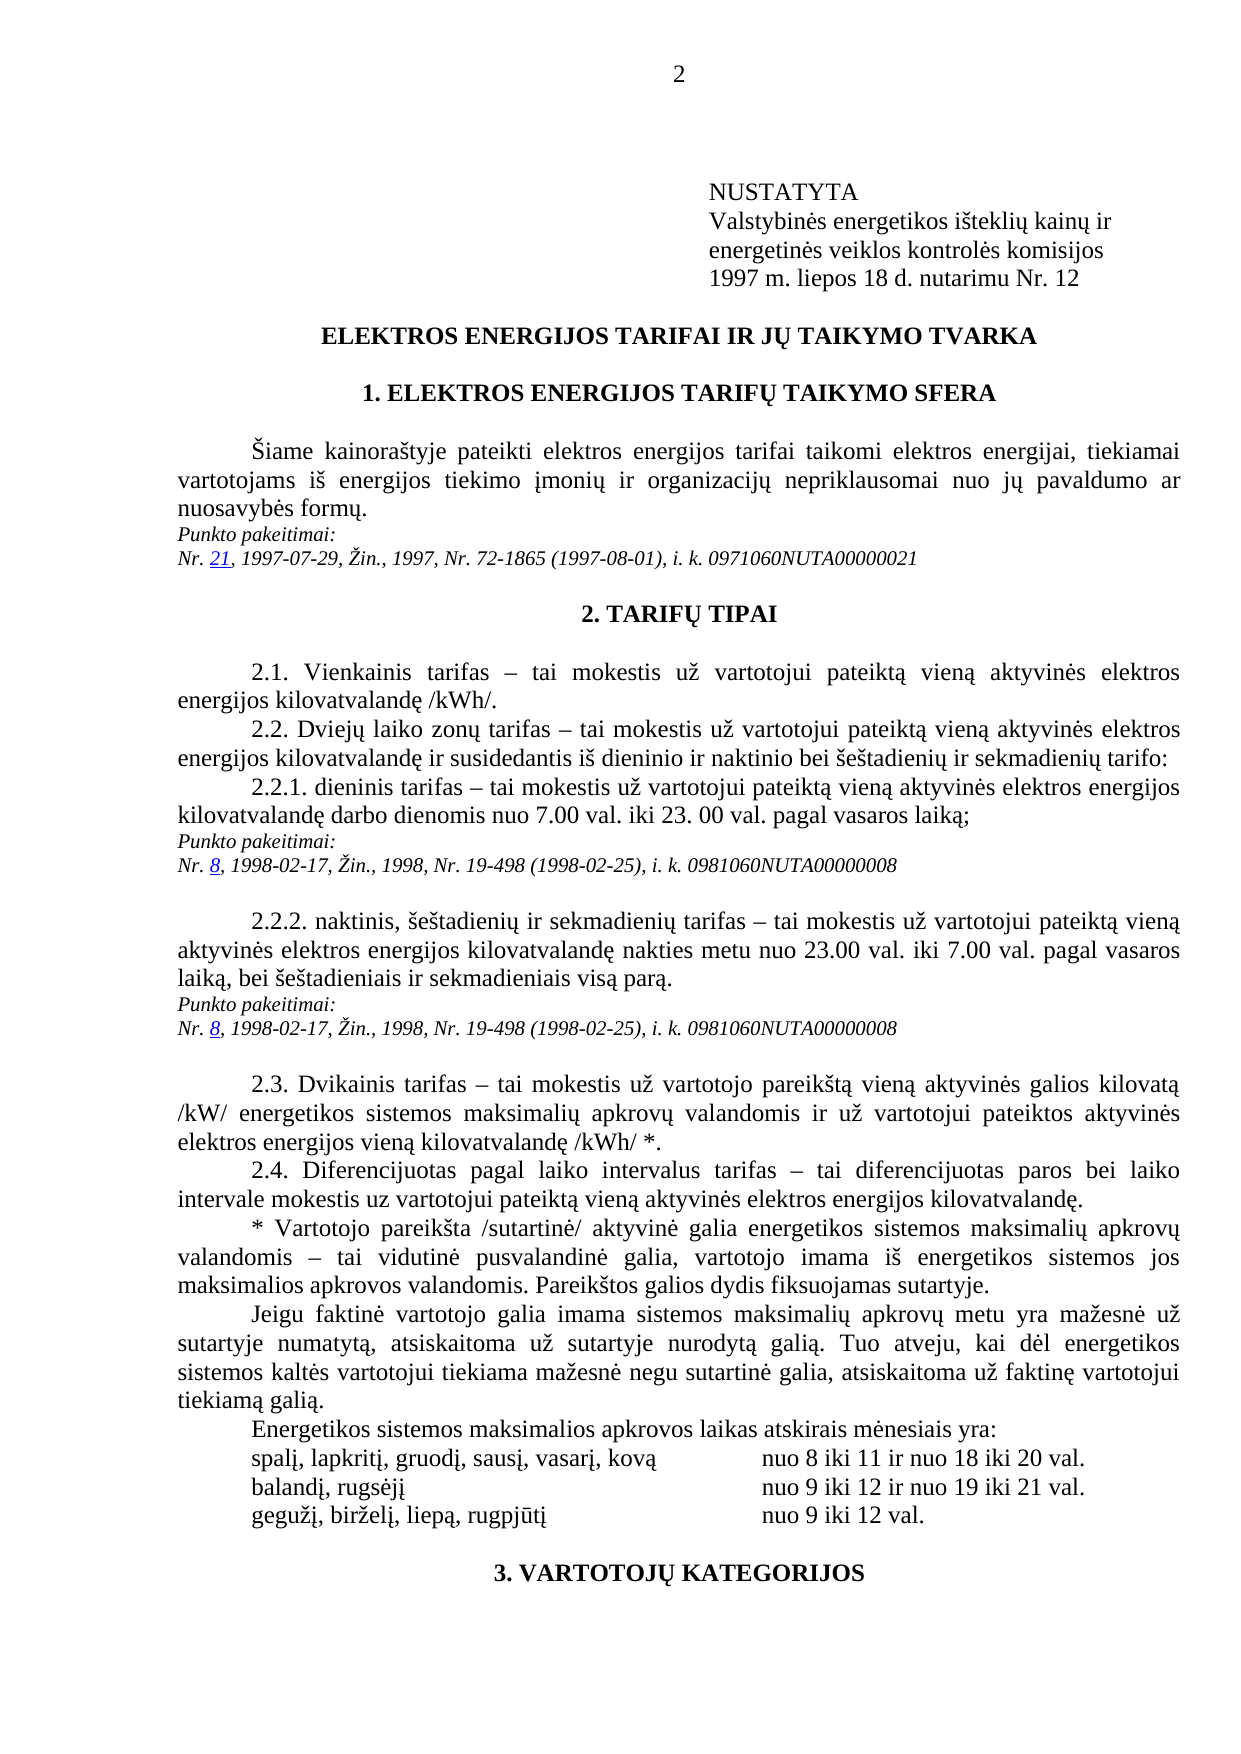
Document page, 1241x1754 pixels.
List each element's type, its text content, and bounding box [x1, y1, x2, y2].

text 2.2.2. naktinis, šeštadienių ir sekmadienių tarifas – tai mokestis už vartotojui pateiktą vieną aktyvinės elektros energijos kilovatvalandę nakties metu nuo 23.00 val. iki 7.00 val. pagal vasaros laiką, bei šeštadieniais ir sekmadieniais visą parą. [177, 906, 1181, 992]
text Punkto pakeitimai: [177, 829, 1181, 853]
text Šiame kainoraštyje pateikti elektros energijos tarifai taikomi elektros energijai, tiekiamai vartotojams iš energijos tiekimo įmonių ir organizacijų nepriklausomai nuo jų pavaldumo ar nuosavybės formų. [177, 436, 1181, 522]
text energetinės veiklos kontrolės komisijos [177, 235, 1181, 263]
text 2. TARIFŲ TIPAI [177, 599, 1181, 628]
text 2.1. Vienkainis tarifas – tai mokestis už vartotojui pateiktą vieną aktyvinės elektros energijos kilovatvalandę /kWh/. [177, 657, 1181, 714]
text ELEKTROS ENERGIJOS TARIFAI IR JŲ TAIKYMO TVARKA [177, 321, 1181, 350]
text 2.2.1. dieninis tarifas – tai mokestis už vartotojui pateiktą vieną aktyvinės elektros energijos kilovatvalandę darbo dienomis nuo 7.00 val. iki 23. 00 val. pagal vasaros laiką; [177, 772, 1181, 829]
text Punkto pakeitimai: [177, 992, 1181, 1016]
text Punkto pakeitimai: [177, 522, 1181, 546]
text Nr. 8, 1998-02-17, Žin., 1998, Nr. 19-498 (1998-02-25), i. k. 0981060NUTA00000008 [177, 853, 1181, 877]
text 3. VARTOTOJŲ KATEGORIJOS [177, 1558, 1181, 1587]
text 2.3. Dvikainis tarifas – tai mokestis už vartotojo pareikštą vieną aktyvinės galios kilovatą /kW/ energetikos sistemos maksimalių apkrovų valandomis ir už vartotojui pateiktos aktyvinės elektros energijos vieną kilovatvalandę /kWh/ *. [177, 1069, 1181, 1155]
text Valstybinės energetikos išteklių kainų ir [177, 206, 1181, 235]
text * Vartotojo pareikšta /sutartinė/ aktyvinė galia energetikos sistemos maksimalių apkrovų valandomis – tai vidutinė pusvalandinė galia, vartotojo imama iš energetikos sistemos jos maksimalios apkrovos valandomis. Pareikštos galios dydis fiksuojamas sutartyje. [177, 1213, 1181, 1299]
text Nustatyta [709, 177, 1181, 206]
text 2.2. Dviejų laiko zonų tarifas – tai mokestis už vartotojui pateiktą vieną aktyvinės elektros energijos kilovatvalandę ir susidedantis iš dieninio ir naktinio bei šeštadienių ir sekmadienių tarifo: [177, 714, 1181, 772]
text Jeigu faktinė vartotojo galia imama sistemos maksimalių apkrovų metu yra mažesnė už sutartyje numatytą, atsiskaitoma už sutartyje nurodytą galią. Tuo atveju, kai dėl energetikos sistemos kaltės vartotojui tiekiama mažesnė negu sutartinė galia, atsiskaitoma už faktinę vartotojui tiekiamą galią. [177, 1299, 1181, 1414]
text Energetikos sistemos maksimalios apkrovos laikas atskirais mėnesiais yra: [177, 1414, 1181, 1443]
text 1997 m. liepos 18 d. nutarimu Nr. 12 [177, 263, 1181, 292]
text Nr. 8, 1998-02-17, Žin., 1998, Nr. 19-498 (1998-02-25), i. k. 0981060NUTA00000008 [177, 1016, 1181, 1040]
text spalį, lapkritį, gruodį, sausį, vasarį, kovą nuo 8 iki 11 ir nuo 18 iki 20 val. [177, 1443, 1181, 1472]
text 2.4. Diferencijuotas pagal laiko intervalus tarifas – tai diferencijuotas paros bei laiko intervale mokestis uz vartotojui pateiktą vieną aktyvinės elektros energijos kilovatvalandę. [177, 1155, 1181, 1213]
text gegužį, birželį, liepą, rugpjūtį nuo 9 iki 12 val. [177, 1500, 1181, 1529]
text balandį, rugsėjį nuo 9 iki 12 ir nuo 19 iki 21 val. [177, 1472, 1181, 1500]
text Nr. 21, 1997-07-29, Žin., 1997, Nr. 72-1865 (1997-08-01), i. k. 0971060NUTA00000021 [177, 546, 1181, 570]
text 1. ELEKTROS ENERGIJOS TARIFŲ TAIKYMO SFERA [177, 378, 1181, 407]
